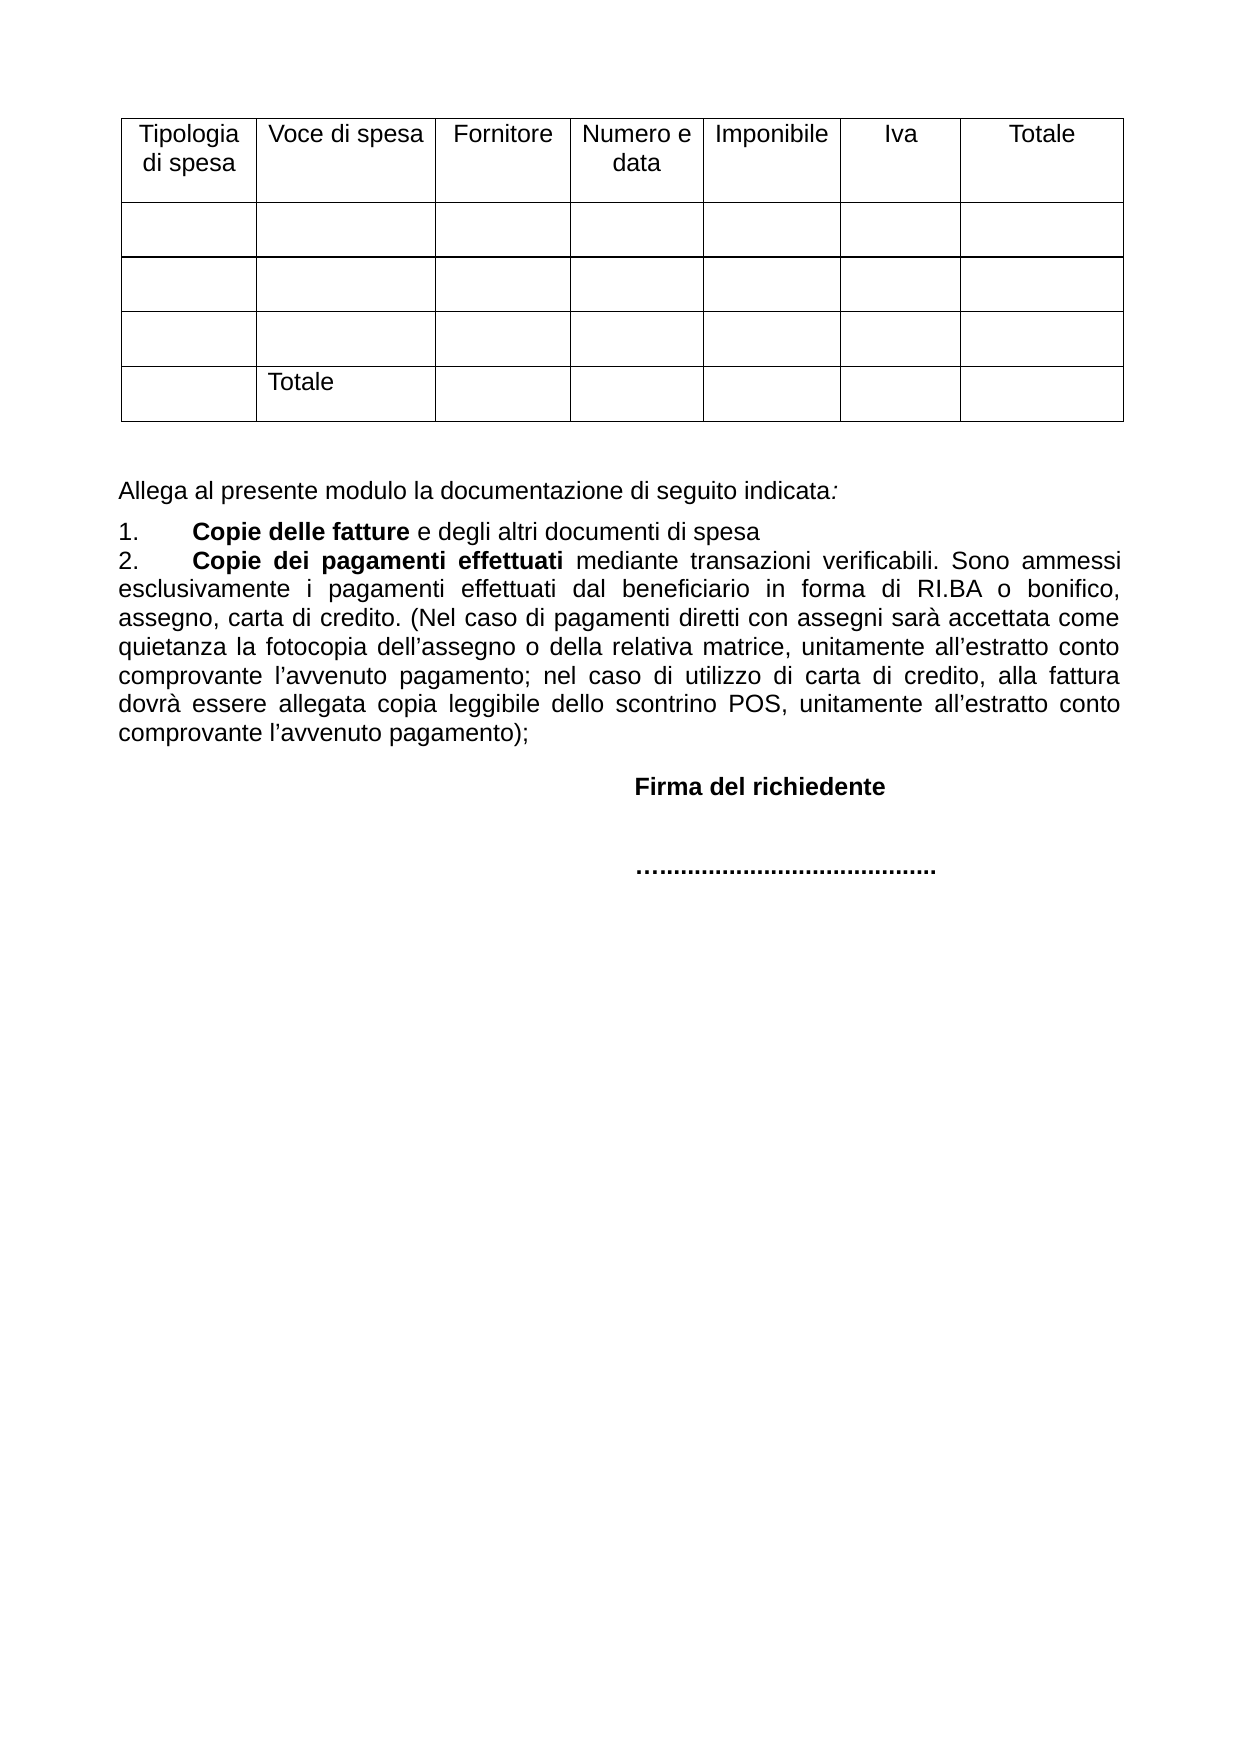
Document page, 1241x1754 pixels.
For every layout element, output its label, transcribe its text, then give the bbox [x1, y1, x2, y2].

text …........................................ [634, 851, 1122, 879]
table_cell [841, 312, 960, 366]
text Firma del richiedente [634, 772, 1122, 801]
table_cell [436, 312, 570, 366]
table_header Voce di spesa [257, 119, 435, 202]
table_cell [571, 203, 703, 256]
table_cell [436, 367, 570, 421]
table_cell [961, 367, 1123, 421]
text 1. Copie delle fatture e degli altri documenti di spesa [118, 517, 1122, 546]
table_cell [704, 258, 840, 311]
table_cell [704, 203, 840, 256]
table_cell [122, 312, 256, 366]
table_cell [257, 312, 435, 366]
table_header Numero e data [571, 119, 703, 202]
table_cell [122, 367, 256, 421]
table_header Fornitore [436, 119, 570, 202]
table_cell [571, 258, 703, 311]
table_cell [436, 258, 570, 311]
table_cell [122, 203, 256, 256]
table_cell [961, 312, 1123, 366]
table_cell [961, 258, 1123, 311]
text Allega al presente modulo la documentazione di seguito indicata: [118, 476, 1122, 504]
table_cell Totale [257, 367, 435, 421]
table_header Iva [841, 119, 960, 202]
table_header Tipologia di spesa [122, 119, 256, 202]
table_header Imponibile [704, 119, 840, 202]
table_cell [704, 312, 840, 366]
table_cell [571, 312, 703, 366]
table_cell [257, 258, 435, 311]
table_cell [257, 203, 435, 256]
table_cell [841, 258, 960, 311]
table_cell [961, 203, 1123, 256]
table_header Totale [961, 119, 1123, 202]
table_cell [122, 258, 256, 311]
table_cell [841, 367, 960, 421]
text 2. Copie dei pagamenti effettuati mediante transazioni verificabili. Sono ammessi esclusivamente i pagamenti effettuati dal beneficiario in forma di RI.BA o bonifico, assegno, carta di credito. (Nel caso di pagamenti diretti con assegni sarà accettata come quietanza la fotocopia dell’assegno o della relativa matrice, unitamente all’estratto conto comprovante l’avvenuto pagamento; nel caso di utilizzo di carta di credito, alla fattura dovrà essere allegata copia leggibile dello scontrino POS, unitamente all’estratto conto comprovante l’avvenuto pagamento); [118, 546, 1122, 747]
table_cell [704, 367, 840, 421]
table_cell [841, 203, 960, 256]
table_cell [571, 367, 703, 421]
table_cell [436, 203, 570, 256]
